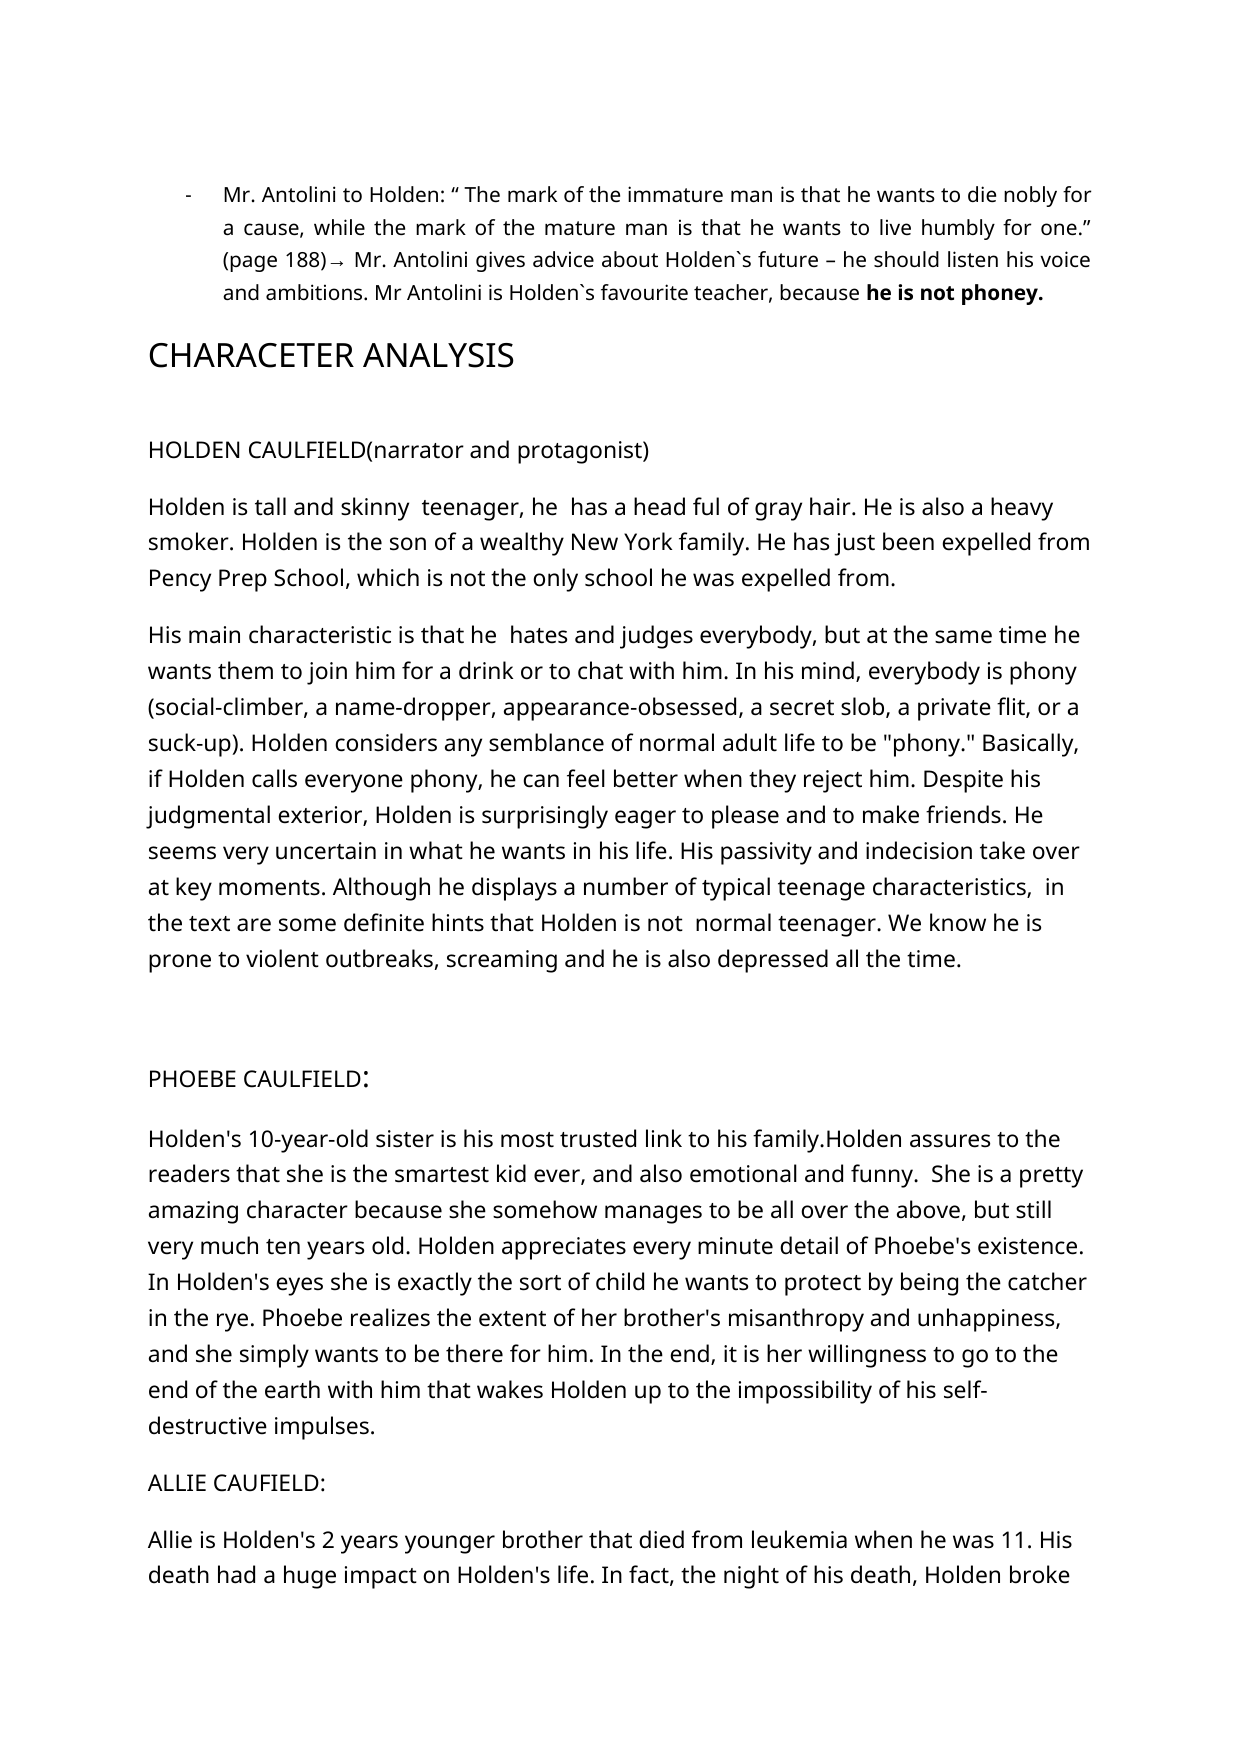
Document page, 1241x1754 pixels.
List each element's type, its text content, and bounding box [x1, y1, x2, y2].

text Allie is Holden's 2 years younger brother that died from leukemia when he was 11. His death had a huge impact on Holden's life. In fact, the night of his death, Holden broke [148, 1523, 1093, 1591]
text ALLIE CAUFIELD: [148, 1467, 1093, 1498]
subtitle CHARACETER ANALYSIS [148, 331, 1093, 377]
text His main characteristic is that he hates and judges everybody, but at the same time he wants them to join him for a drink or to chat with him. In his mind, everybody is phony (social-climber, a name-dropper, appearance-obsessed, a secret slob, a private flit, or a suck-up). Holden considers any semblance of normal adult life to be "phony." Basically, if Holden calls everyone phony, he can feel better when they reject him. Despite his judgmental exterior, Holden is surprisingly eager to please and to make friends. He seems very uncertain in what he wants in his life. His passivity and indecision take over at key moments. Although he displays a number of typical teenage characteristics, in the text are some definite hints that Holden is not normal teenager. We know he is prone to violent outbreaks, screaming and he is also depressed all the time. [148, 619, 1093, 974]
text HOLDEN CAULFIELD(narrator and protagonist) [148, 434, 1093, 465]
text Holden is tall and skinny teenager, he has a head ful of gray hair. He is also a heavy smoker. Holden is the son of a wealthy New York family. He has just been expelled from Pency Prep School, which is not the only school he was expelled from. [148, 490, 1093, 593]
text PHOEBE CAULFIELD: [148, 1056, 1093, 1096]
list Mr. Antolini to Holden: “ The mark of the immature man is that he wants to die nobly for a cause, while the mark of the mature man is that he wants to live humbly for one.” (page 188)→ Mr. Antolini gives advice about Holden`s future – he should listen his voice and ambitions. Mr Antolini is Holden`s favourite teacher, because he is not phoney. [185, 180, 1093, 306]
text Holden's 10-year-old sister is his most trusted link to his family.Holden assures to the readers that she is the smartest kid ever, and also emotional and funny. She is a pretty amazing character because she somehow manages to be all over the above, but still very much ten years old. Holden appreciates every minute detail of Phoebe's existence. In Holden's eyes she is exactly the sort of child he wants to protect by being the catcher in the rye. Phoebe realizes the extent of her brother's misanthropy and unhappiness, and she simply wants to be there for him. In the end, it is her willingness to go to the end of the earth with him that wakes Holden up to the impossibility of his self-destructive impulses. [148, 1122, 1093, 1441]
